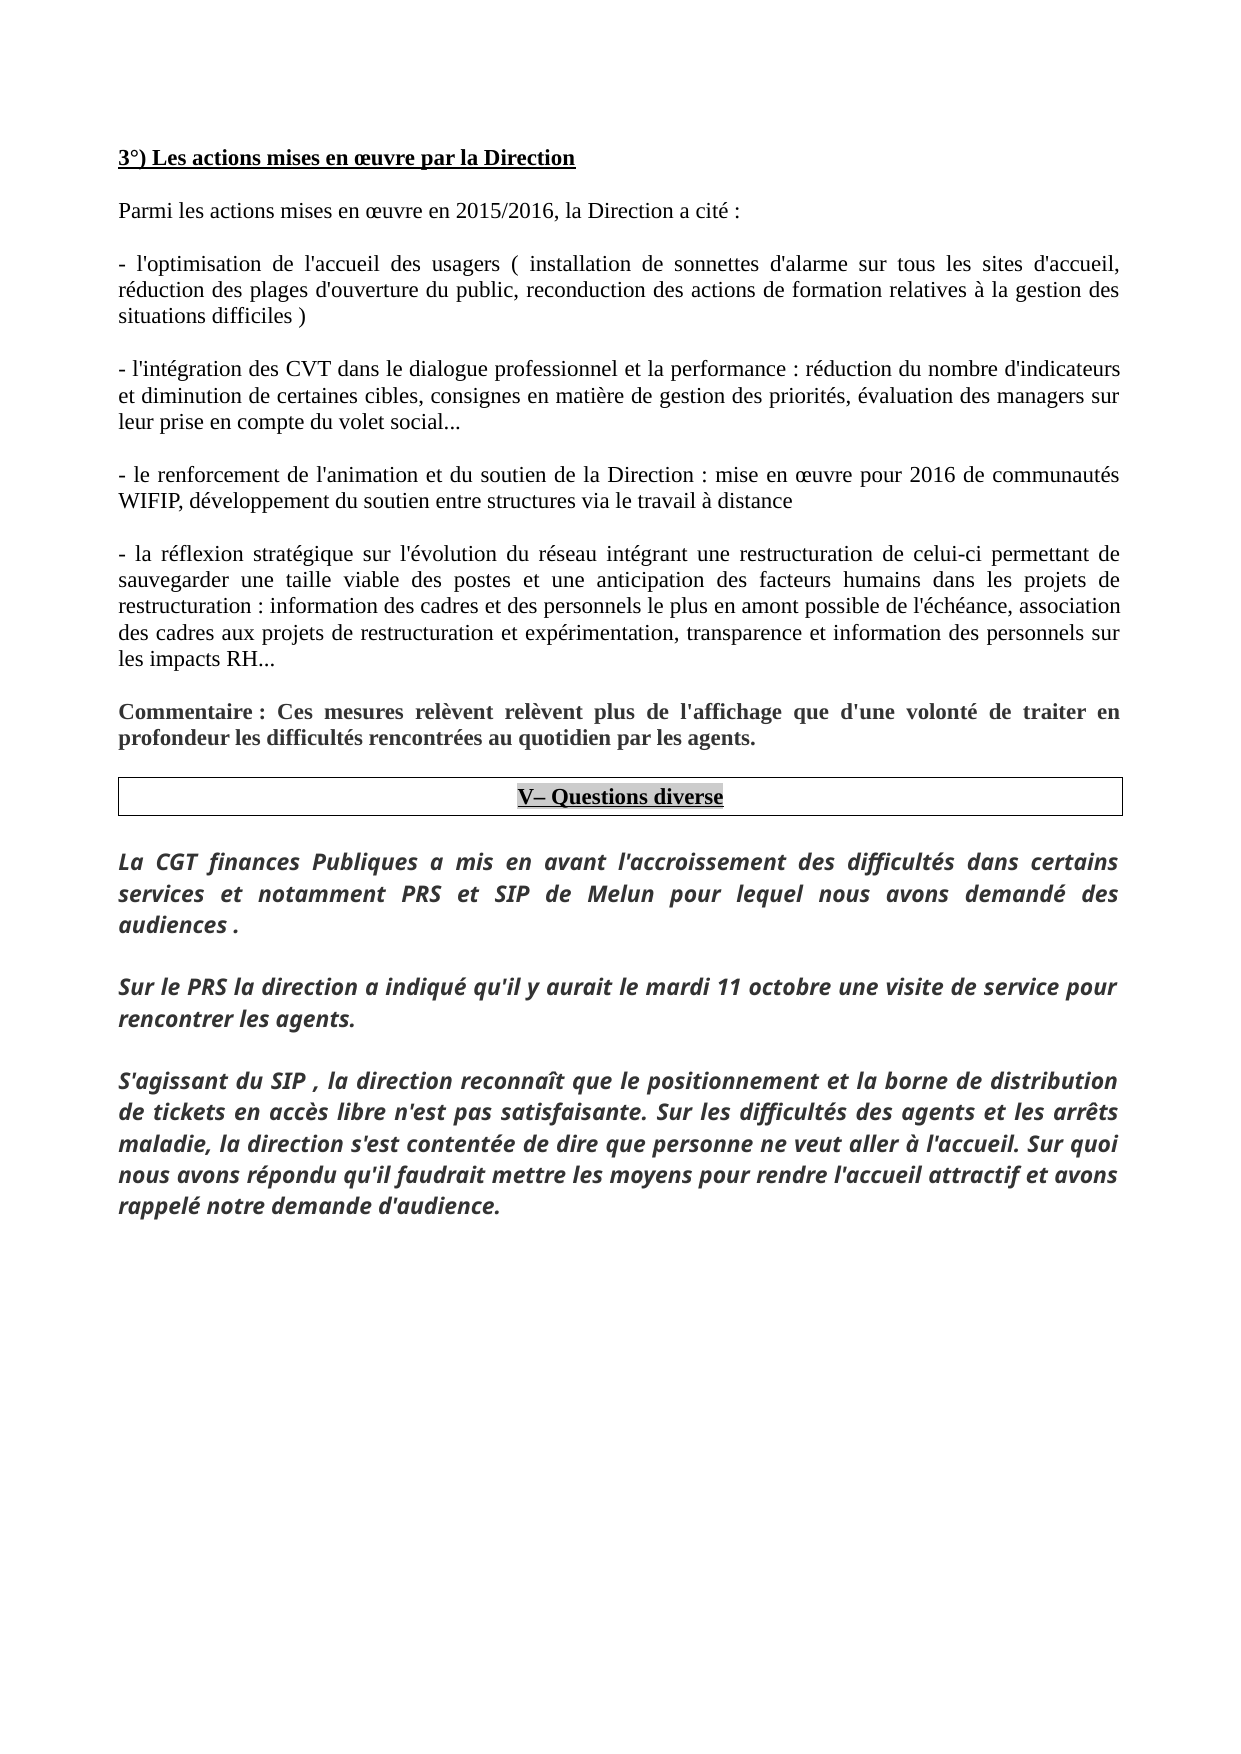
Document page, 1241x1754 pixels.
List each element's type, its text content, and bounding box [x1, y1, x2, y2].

text Commentaire : Ces mesures relèvent relèvent plus de l'affichage que d'une volonté de traiter en profondeur les difficultés rencontrées au quotidien par les agents. [118, 698, 1122, 751]
text - la réflexion stratégique sur l'évolution du réseau intégrant une restructuration de celui-ci permettant de sauvegarder une taille viable des postes et une anticipation des facteurs humains dans les projets de restructuration : information des cadres et des personnels le plus en amont possible de l'échéance, association des cadres aux projets de restructuration et expérimentation, transparence et information des personnels sur les impacts RH... [118, 540, 1122, 672]
text Sur le PRS la direction a indiqué qu'il y aurait le mardi 11 octobre une visite de service pour rencontrer les agents. [118, 971, 1122, 1034]
table_header V– Questions diverse [119, 778, 1122, 815]
text S'agissant du SIP , la direction reconnaît que le positionnement et la borne de distribution de tickets en accès libre n'est pas satisfaisante. Sur les difficultés des agents et les arrêts maladie, la direction s'est contentée de dire que personne ne veut aller à l'accueil. Sur quoi nous avons répondu qu'il faudrait mettre les moyens pour rendre l'accueil attractif et avons rappelé notre demande d'audience. [118, 1065, 1122, 1221]
text La CGT finances Publiques a mis en avant l'accroissement des difficultés dans certains services et notamment PRS et SIP de Melun pour lequel nous avons demandé des audiences . [118, 846, 1122, 940]
text - l'intégration des CVT dans le dialogue professionnel et la performance : réduction du nombre d'indicateurs et diminution de certaines cibles, consignes en matière de gestion des priorités, évaluation des managers sur leur prise en compte du volet social... [118, 355, 1122, 434]
text Parmi les actions mises en œuvre en 2015/2016, la Direction a cité : [118, 197, 1122, 223]
text 3°) Les actions mises en œuvre par la Direction [118, 144, 1122, 171]
text - l'optimisation de l'accueil des usagers ( installation de sonnettes d'alarme sur tous les sites d'accueil, réduction des plages d'ouverture du public, reconduction des actions de formation relatives à la gestion des situations difficiles ) [118, 250, 1122, 329]
text - le renforcement de l'animation et du soutien de la Direction : mise en œuvre pour 2016 de communautés WIFIP, développement du soutien entre structures via le travail à distance [118, 461, 1122, 513]
